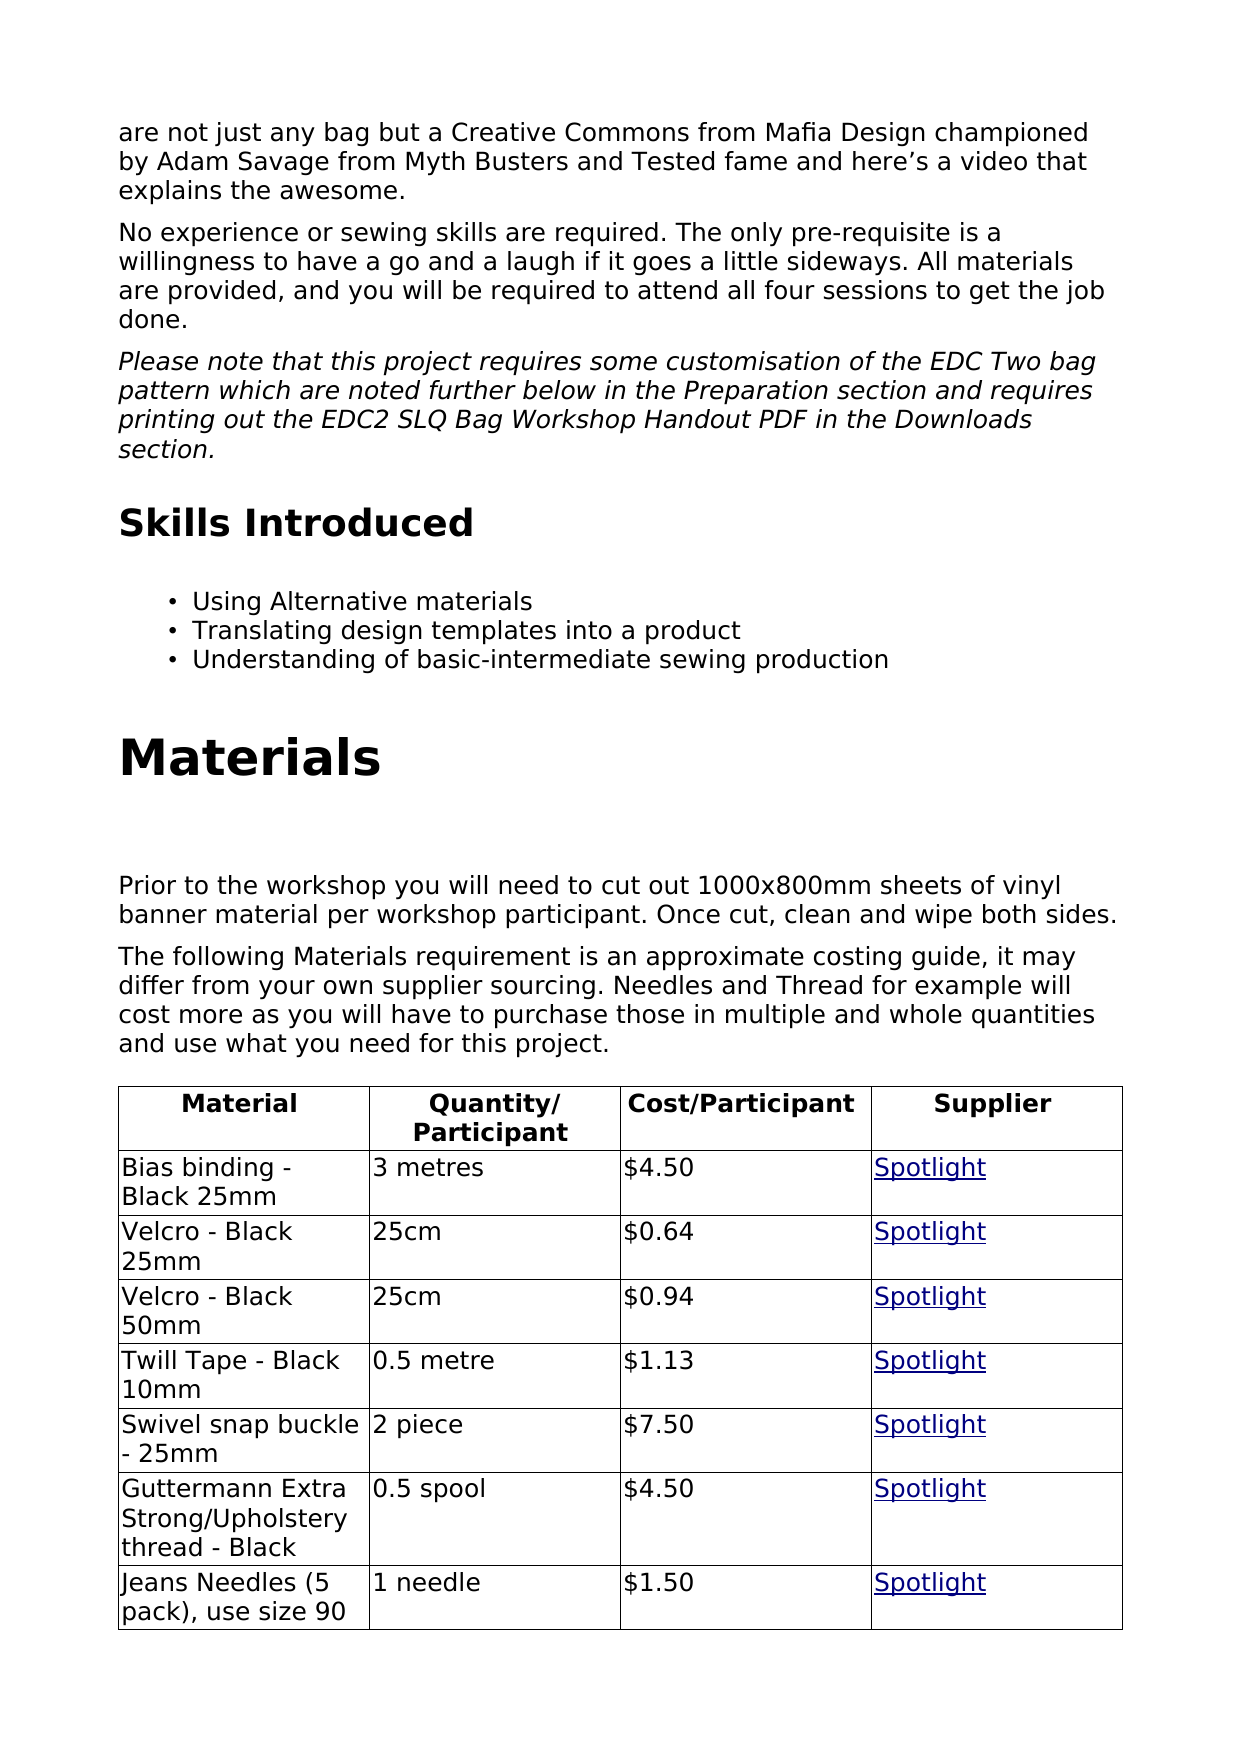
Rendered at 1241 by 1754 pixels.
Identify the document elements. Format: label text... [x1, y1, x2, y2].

table_header Supplier [872, 1087, 1122, 1150]
table_cell $0.94 [621, 1280, 871, 1343]
table_cell Twill Tape - Black 10mm [119, 1344, 369, 1407]
table_cell Spotlight [872, 1473, 1122, 1565]
table_cell 0.5 spool [370, 1473, 620, 1565]
table_cell Spotlight [872, 1344, 1122, 1407]
subtitle Materials [118, 729, 1122, 787]
table_cell Spotlight [872, 1409, 1122, 1472]
table_header Quantity/Participant [370, 1087, 620, 1150]
table_cell Jeans Needles (5 pack), use size 90 [119, 1566, 369, 1629]
table_cell 25cm [370, 1280, 620, 1343]
table_cell Swivel snap buckle - 25mm [119, 1409, 369, 1472]
table_cell Spotlight [872, 1280, 1122, 1343]
table_cell 3 metres [370, 1151, 620, 1214]
text No experience or sewing skills are required. The only pre-requisite is a willingness to have a go and a laugh if it goes a little sideways. All materials are provided, and you will be required to attend all four sessions to get the job done. [118, 218, 1122, 335]
table_cell Velcro - Black 25mm [119, 1216, 369, 1279]
list Translating design templates into a product [177, 616, 1122, 645]
table_cell $1.13 [621, 1344, 871, 1407]
text Prior to the workshop you will need to cut out 1000x800mm sheets of vinyl banner material per workshop participant. Once cut, clean and wipe both sides. [118, 871, 1122, 929]
table_cell Spotlight [872, 1566, 1122, 1629]
table_cell 1 needle [370, 1566, 620, 1629]
list Using Alternative materials [177, 587, 1122, 616]
table_cell Spotlight [872, 1216, 1122, 1279]
table_cell Guttermann Extra Strong/Upholstery thread - Black [119, 1473, 369, 1565]
list Understanding of basic-intermediate sewing production [177, 645, 1122, 674]
text are not just any bag but a Creative Commons from Mafia Design championed by Adam Savage from Myth Busters and Tested fame and here’s a video that explains the awesome. [118, 118, 1122, 206]
table_header Cost/Participant [621, 1087, 871, 1150]
table_cell $0.64 [621, 1216, 871, 1279]
table_cell 0.5 metre [370, 1344, 620, 1407]
text The following Materials requirement is an approximate costing guide, it may differ from your own supplier sourcing. Needles and Thread for example will cost more as you will have to purchase those in multiple and whole quantities and use what you need for this project. [118, 942, 1122, 1059]
table_cell Spotlight [872, 1151, 1122, 1214]
table_header Material [119, 1087, 369, 1150]
table_cell $4.50 [621, 1151, 871, 1214]
text Please note that this project requires some customisation of the EDC Two bag pattern which are noted further below in the Preparation section and requires printing out the EDC2 SLQ Bag Workshop Handout PDF in the Downloads section. [118, 347, 1122, 464]
table_cell 25cm [370, 1216, 620, 1279]
table_cell 2 piece [370, 1409, 620, 1472]
table_cell Bias binding - Black 25mm [119, 1151, 369, 1214]
subtitle Skills Introduced [118, 501, 1122, 545]
table_cell $4.50 [621, 1473, 871, 1565]
table_cell $7.50 [621, 1409, 871, 1472]
table_cell Velcro - Black 50mm [119, 1280, 369, 1343]
table_cell $1.50 [621, 1566, 871, 1629]
